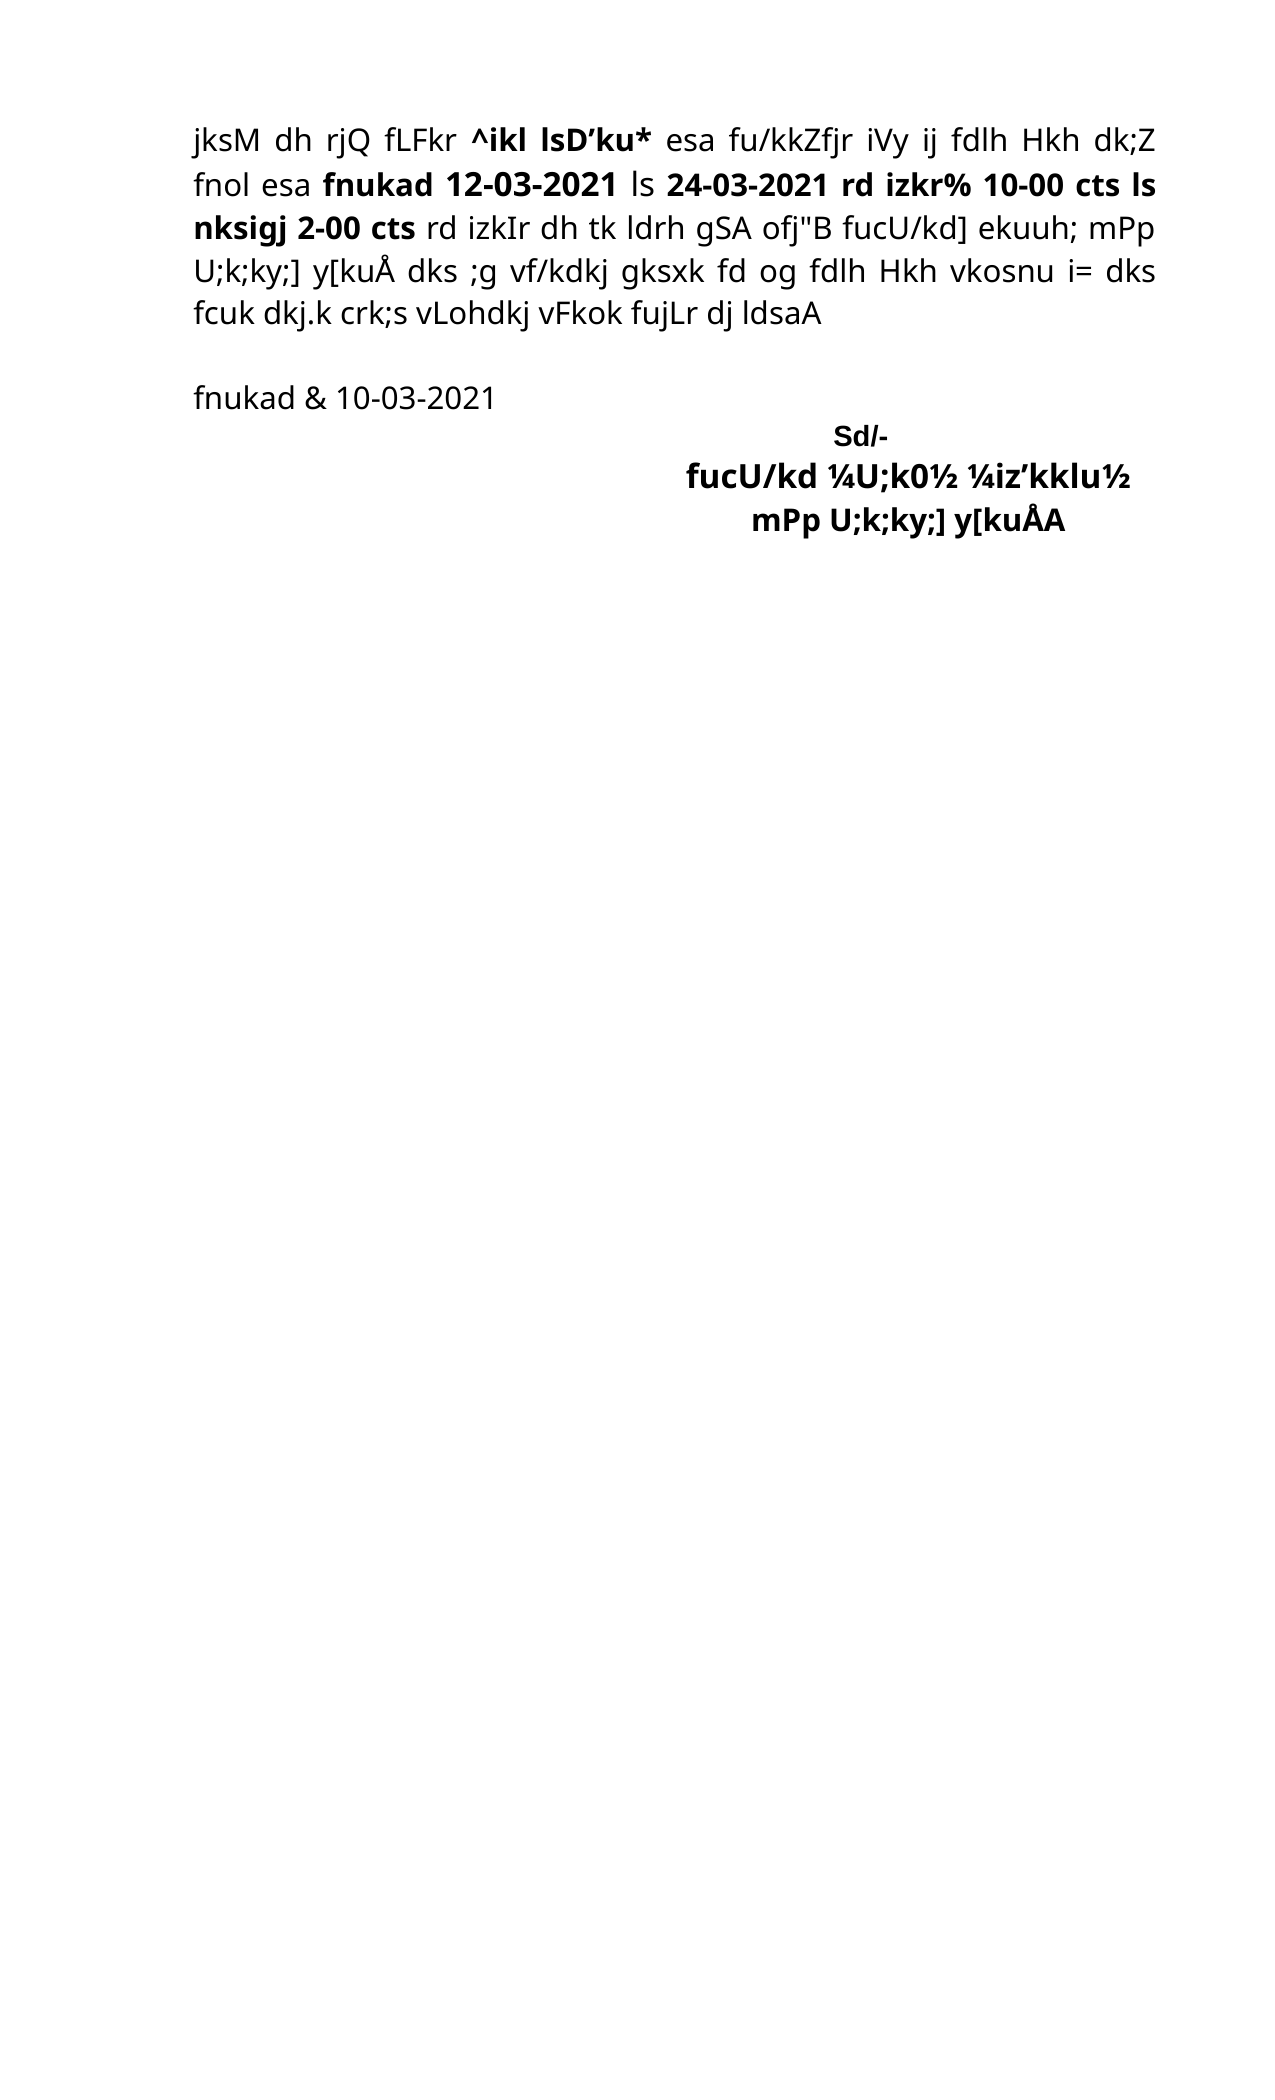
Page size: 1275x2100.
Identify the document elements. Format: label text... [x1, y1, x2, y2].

text fnukad & 10-03-2021 [118, 377, 1185, 419]
text Sd/- [118, 419, 1185, 453]
text jksM dh rjQ fLFkr ^ikl lsD’ku* esa fu/kkZfjr iVy ij fdlh Hkh dk;Z fnol esa fnukad 12-03-2021 ls 24-03-2021 rd izkr% 10-00 cts ls nksigj 2-00 cts rd izkIr dh tk ldrh gSA ofj"B fucU/kd] ekuuh; mPp U;k;ky;] y[kuÅ dks ;g vf/kdkj gksxk fd og fdlh Hkh vkosnu i= dks fcuk dkj.k crk;s vLohdkj vFkok fujLr dj ldsaA [118, 118, 1157, 334]
text fucU/kd ¼U;k0½ ¼iz’kklu½ [631, 453, 1185, 498]
text mPp U;k;ky;] y[kuÅA [631, 498, 1185, 541]
